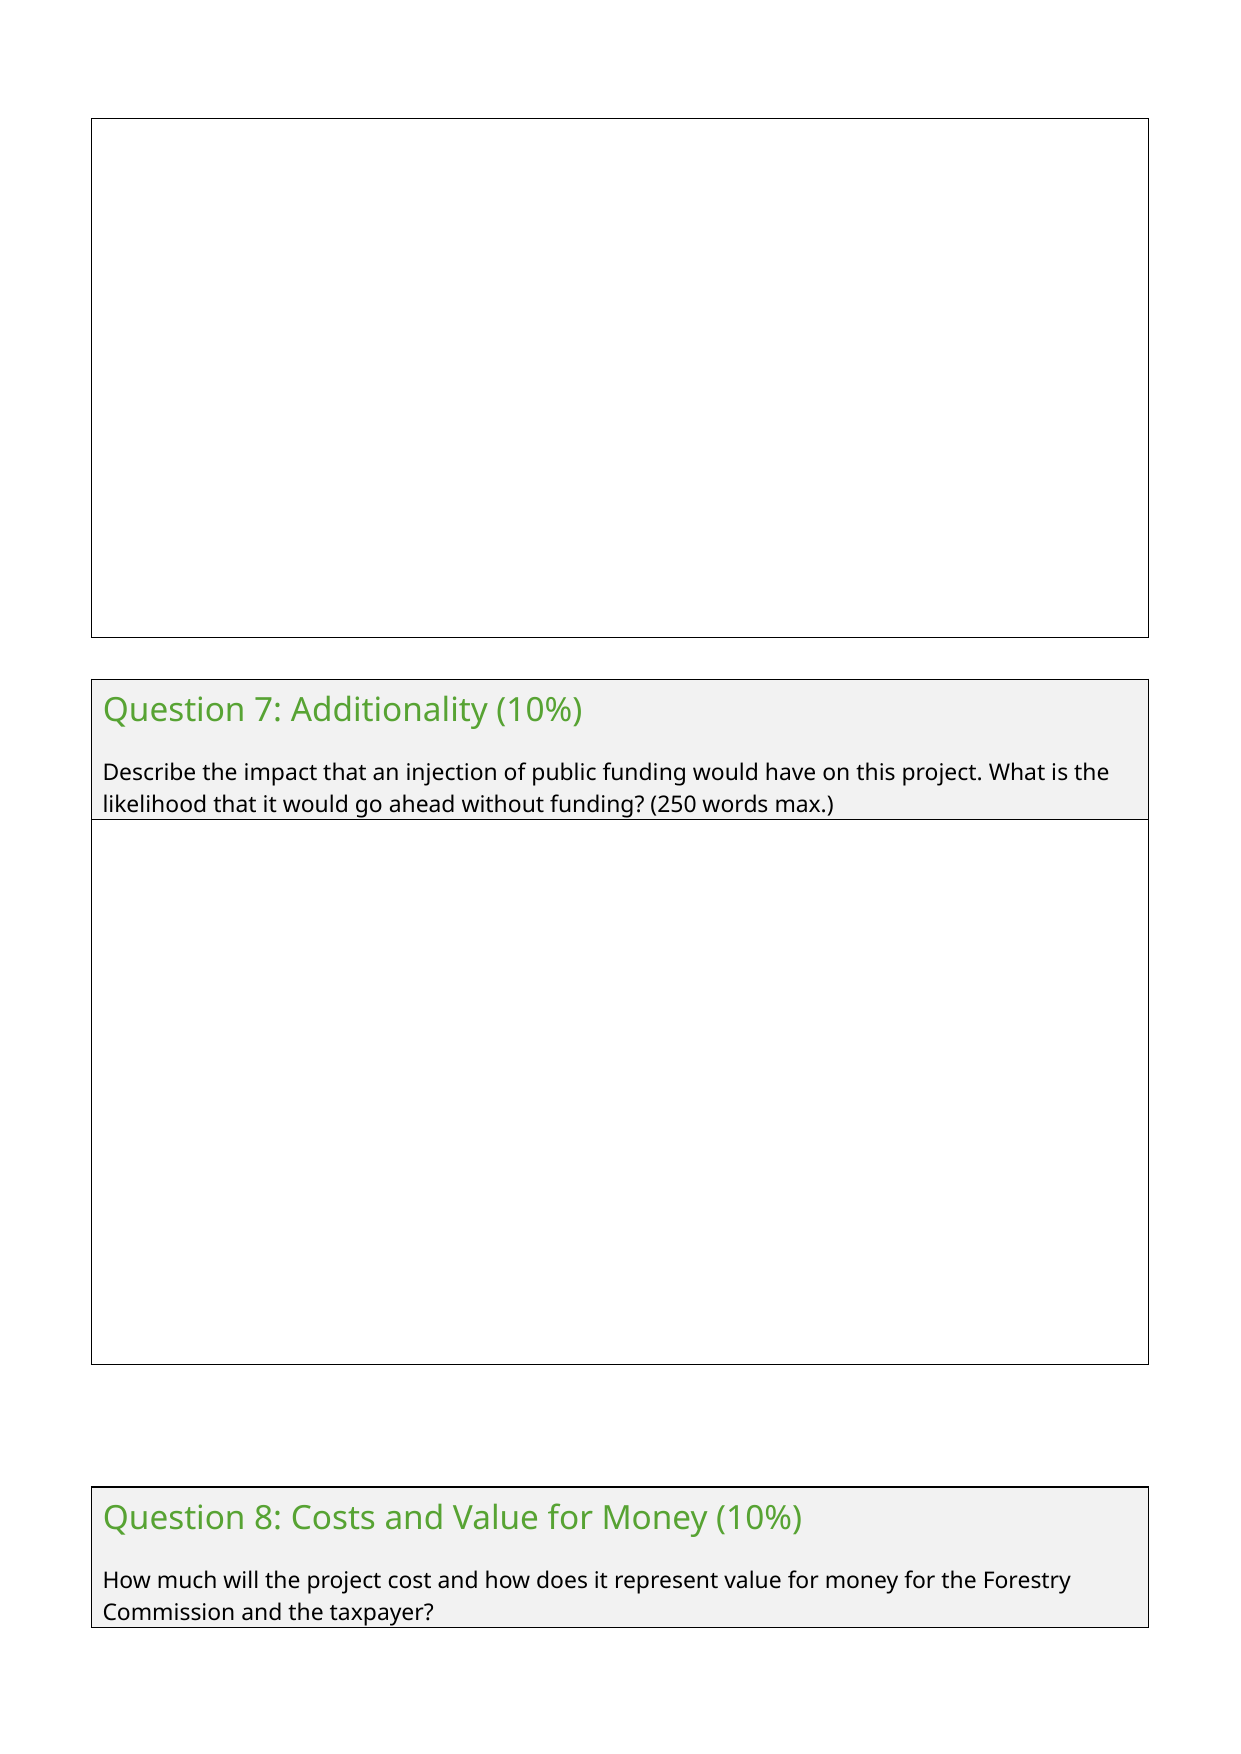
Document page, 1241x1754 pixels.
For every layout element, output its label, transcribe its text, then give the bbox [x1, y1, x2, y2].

table_cell [92, 119, 1148, 637]
table_header Question 8: Costs and Value for Money (10%) How much will the project cost and how does it represent value for money for the Forestry Commission and the taxpayer? [92, 1488, 1148, 1627]
table_cell [92, 820, 1148, 1364]
table_header Question 7: Additionality (10%) Describe the impact that an injection of public funding would have on this project. What is the likelihood that it would go ahead without funding? (250 words max.) [92, 680, 1148, 819]
